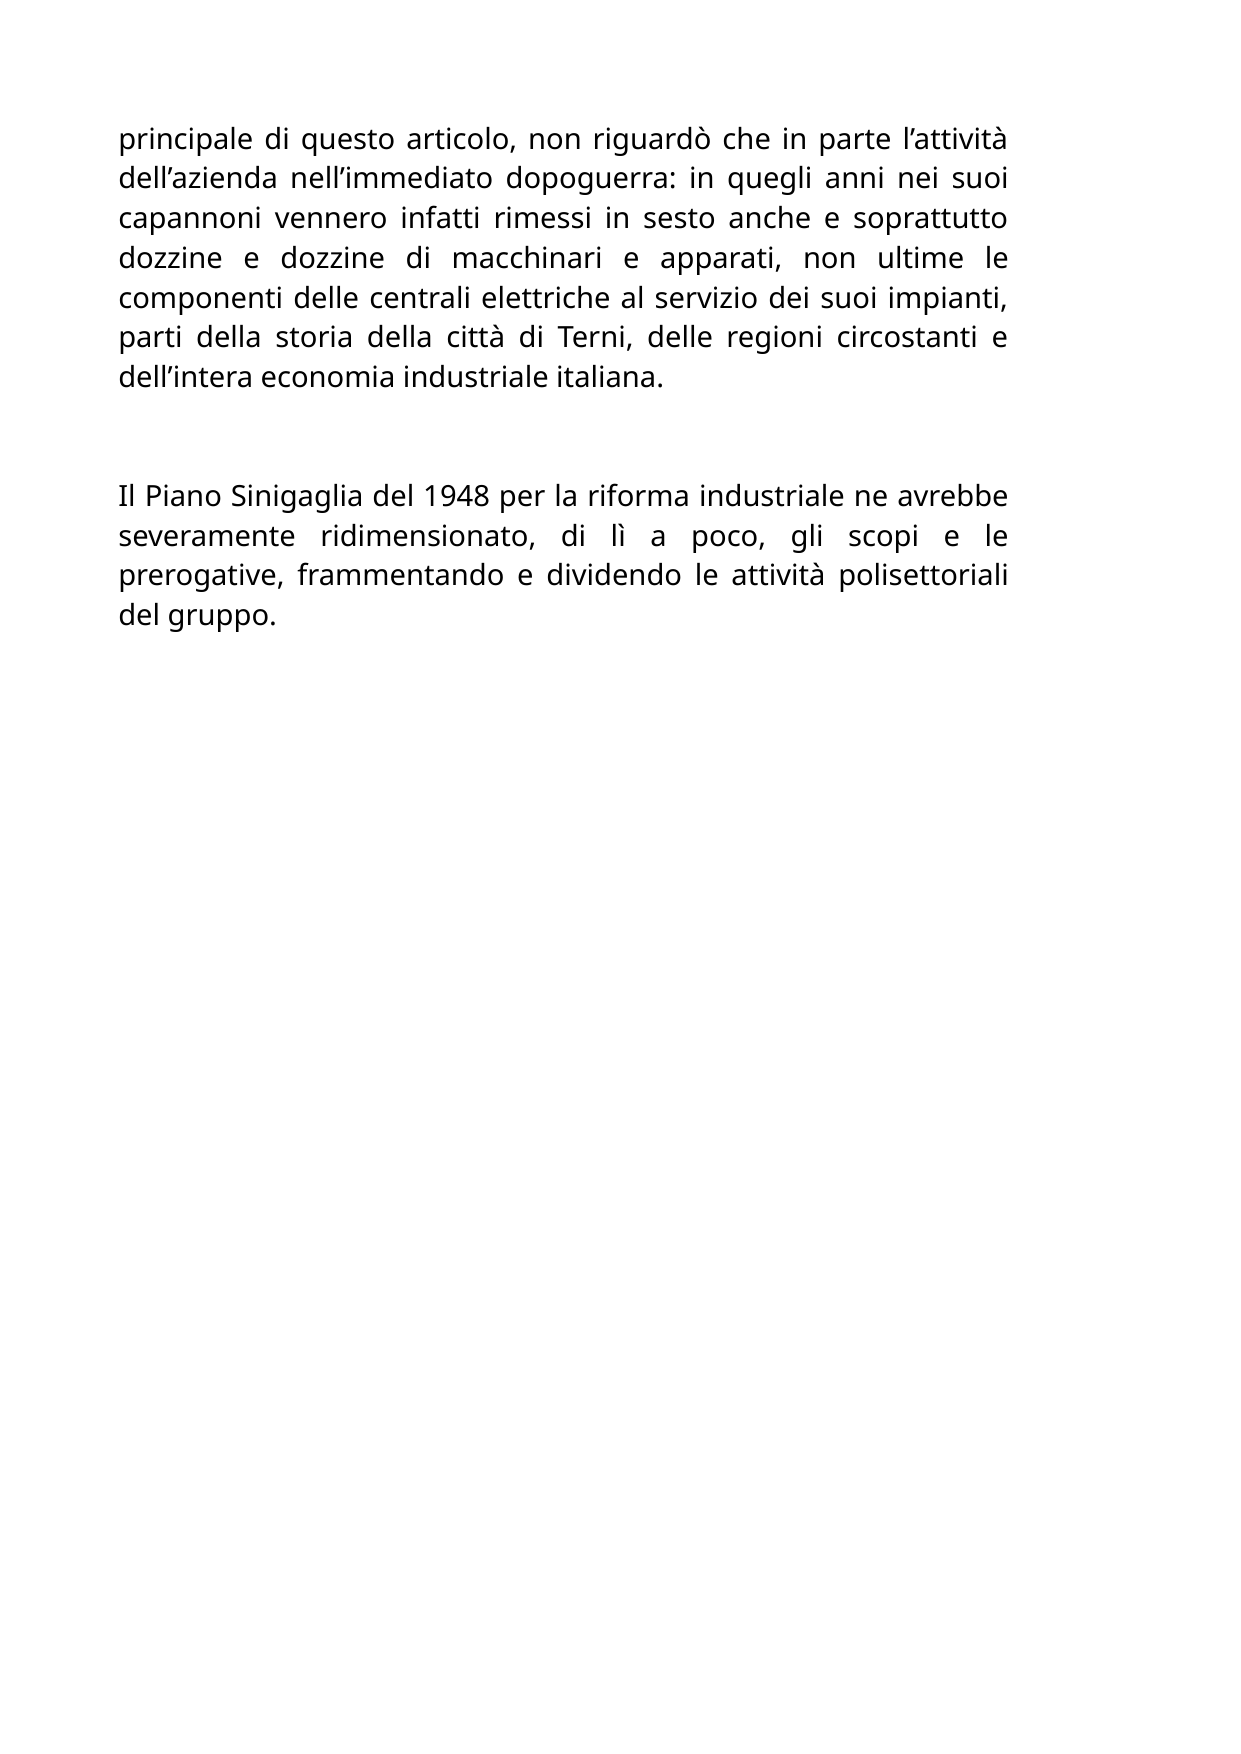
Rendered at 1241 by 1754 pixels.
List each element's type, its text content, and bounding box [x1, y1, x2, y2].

text Il Piano Sinigaglia del 1948 per la riforma industriale ne avrebbe severamente ridimensionato, di lì a poco, gli scopi e le prerogative, frammentando e dividendo le attività polisettoriali del gruppo. [118, 475, 1009, 634]
text principale di questo articolo, non riguardò che in parte l’attività dell’azienda nell’immediato dopoguerra: in quegli anni nei suoi capannoni vennero infatti rimessi in sesto anche e soprattutto dozzine e dozzine di macchinari e apparati, non ultime le componenti delle centrali elettriche al servizio dei suoi impianti, parti della storia della città di Terni, delle regioni circostanti e dell’intera economia industriale italiana. [118, 118, 1009, 396]
